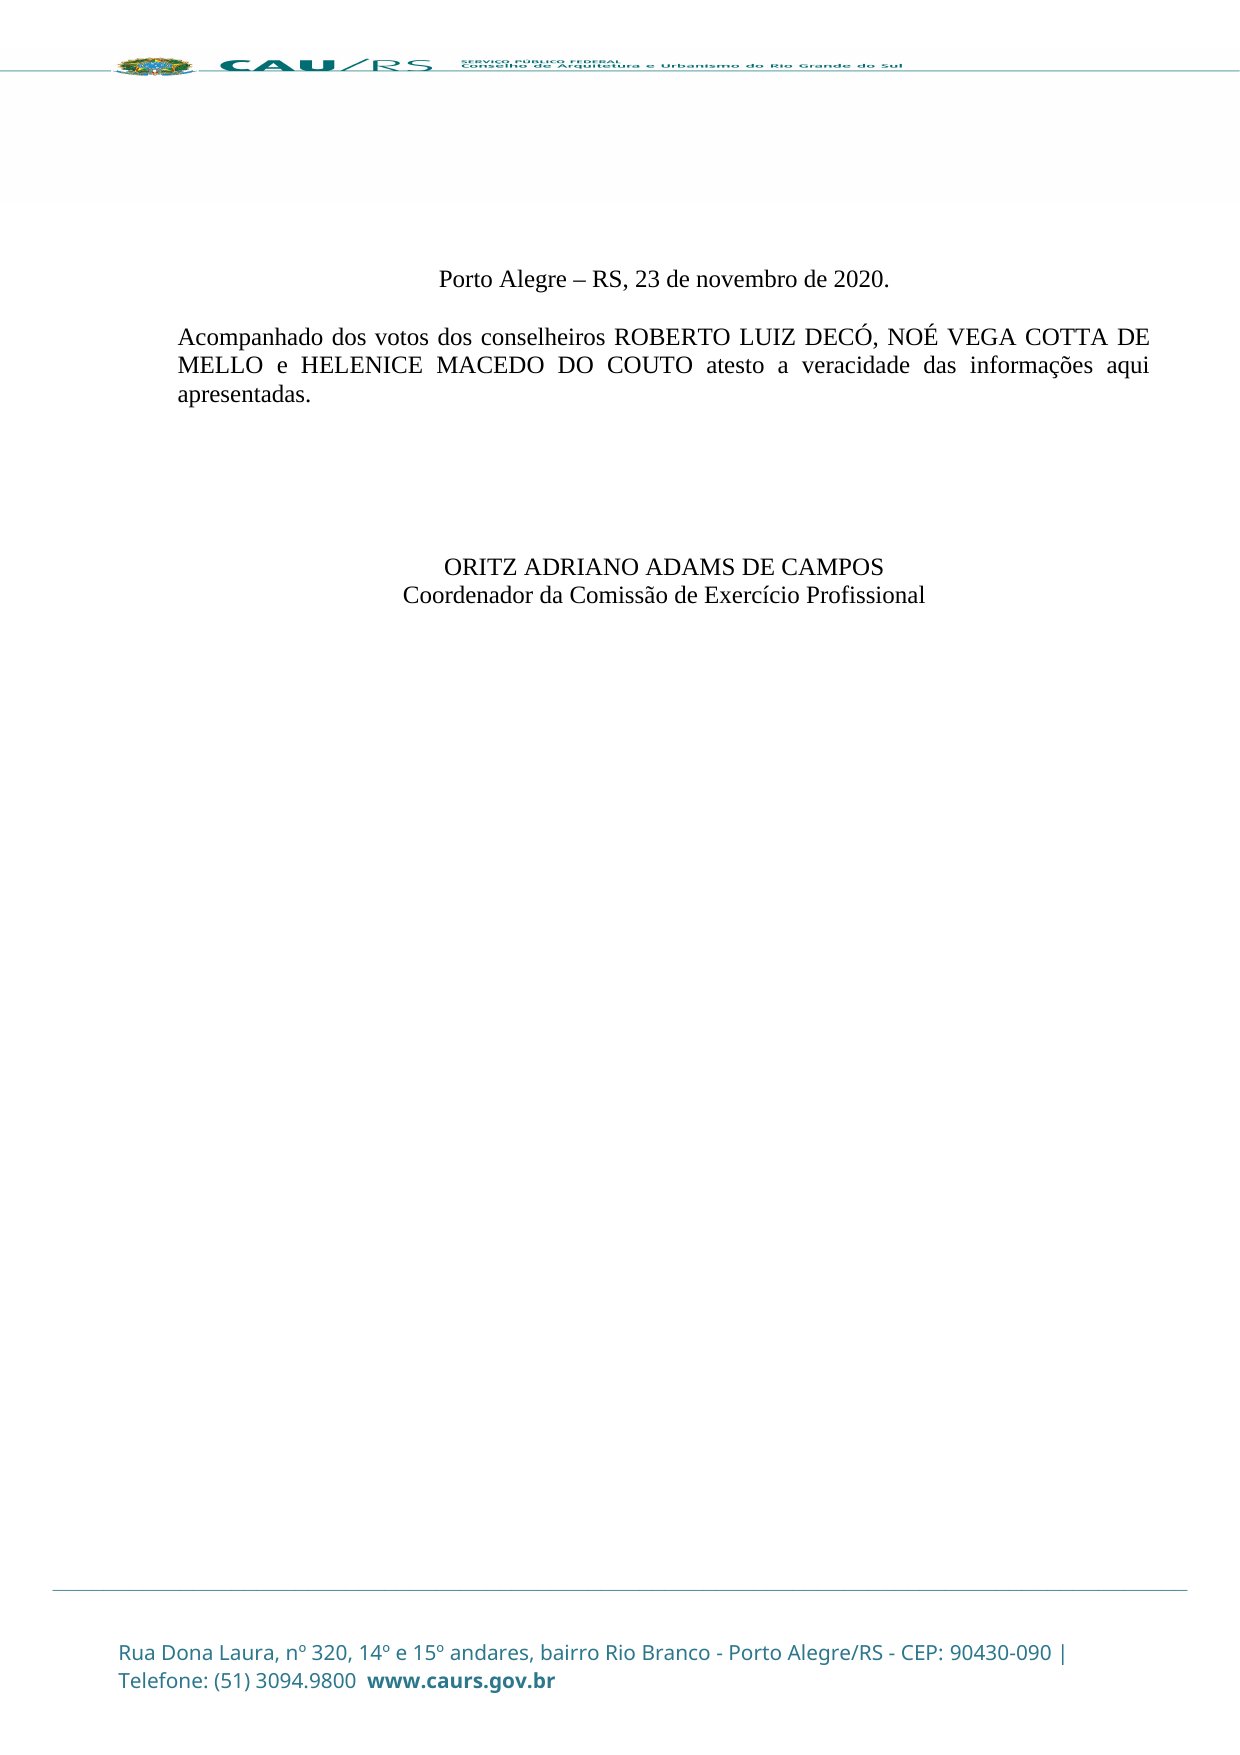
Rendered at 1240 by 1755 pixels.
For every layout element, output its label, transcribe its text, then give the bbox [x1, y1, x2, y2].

text Porto Alegre – RS, 23 de novembro de 2020. [177, 264, 1151, 293]
text Coordenador da Comissão de Exercício Profissional [177, 581, 1151, 609]
text ORITZ ADRIANO ADAMS DE CAMPOS [177, 552, 1151, 581]
text Acompanhado dos votos dos conselheiros ROBERTO LUIZ DECÓ, NOÉ VEGA COTTA DE MELLO e HELENICE MACEDO DO COUTO atesto a veracidade das informações aqui apresentadas. [177, 322, 1151, 408]
